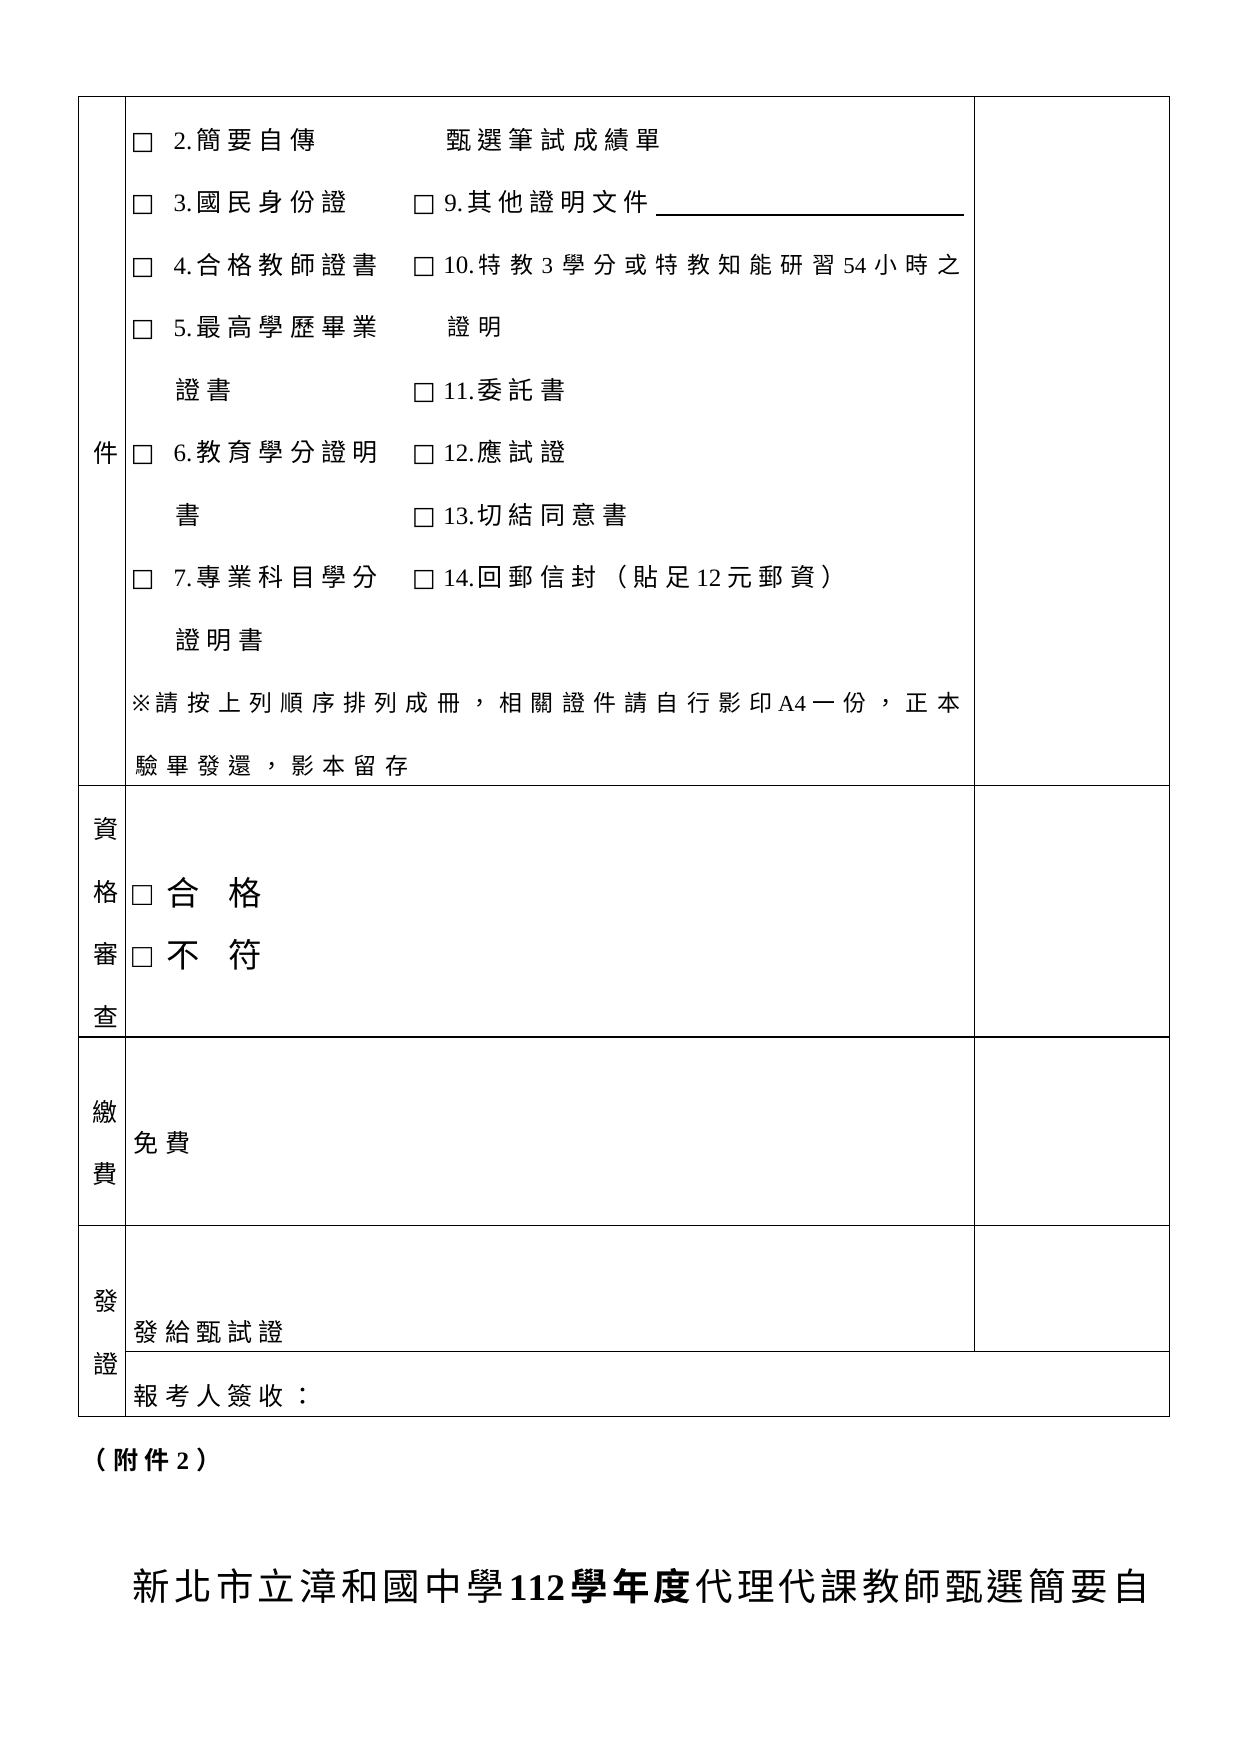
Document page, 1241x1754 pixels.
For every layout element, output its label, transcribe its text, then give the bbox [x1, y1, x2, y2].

table_cell 資格審查 [79, 786, 125, 1036]
table_cell □ 合 格 □ 不 符 [126, 786, 974, 1036]
text 新北市立漳和國中學112學年度代理代課教師甄選簡要自 [78, 1542, 1162, 1604]
table_cell [975, 1226, 1169, 1351]
table_cell 8.新北市112學年度國民中學教師聯合甄選筆試成績單 9.其他證明文件 10.特教3學分或特教知能研習54小時之證明 11.委託書 12.應試證 13.切結同意書 14.回郵信封（貼足12元郵資） [399, 97, 974, 659]
table_cell 報考人簽收： [126, 1352, 1169, 1416]
table_cell 件 [79, 97, 125, 785]
table_cell [975, 1038, 1169, 1225]
table_cell 繳費 [79, 1038, 125, 1225]
table_cell 1.報名表 2.簡要自傳 3.國民身份證 4.合格教師證書 5.最高學歷畢業證書 6.教育學分證明書 7.專業科目學分證明書 [126, 97, 399, 659]
table_cell ※請按上列順序排列成冊，相關證件請自行影印A4一份，正本驗畢發還，影本留存 [126, 659, 974, 785]
table_cell 免費 [126, 1038, 974, 1225]
table_cell 發證 [79, 1226, 125, 1416]
table_cell 發給甄試證 [126, 1226, 974, 1351]
table_cell [975, 97, 1169, 785]
text （附件2） [78, 1417, 1162, 1479]
table_cell [975, 786, 1169, 1036]
